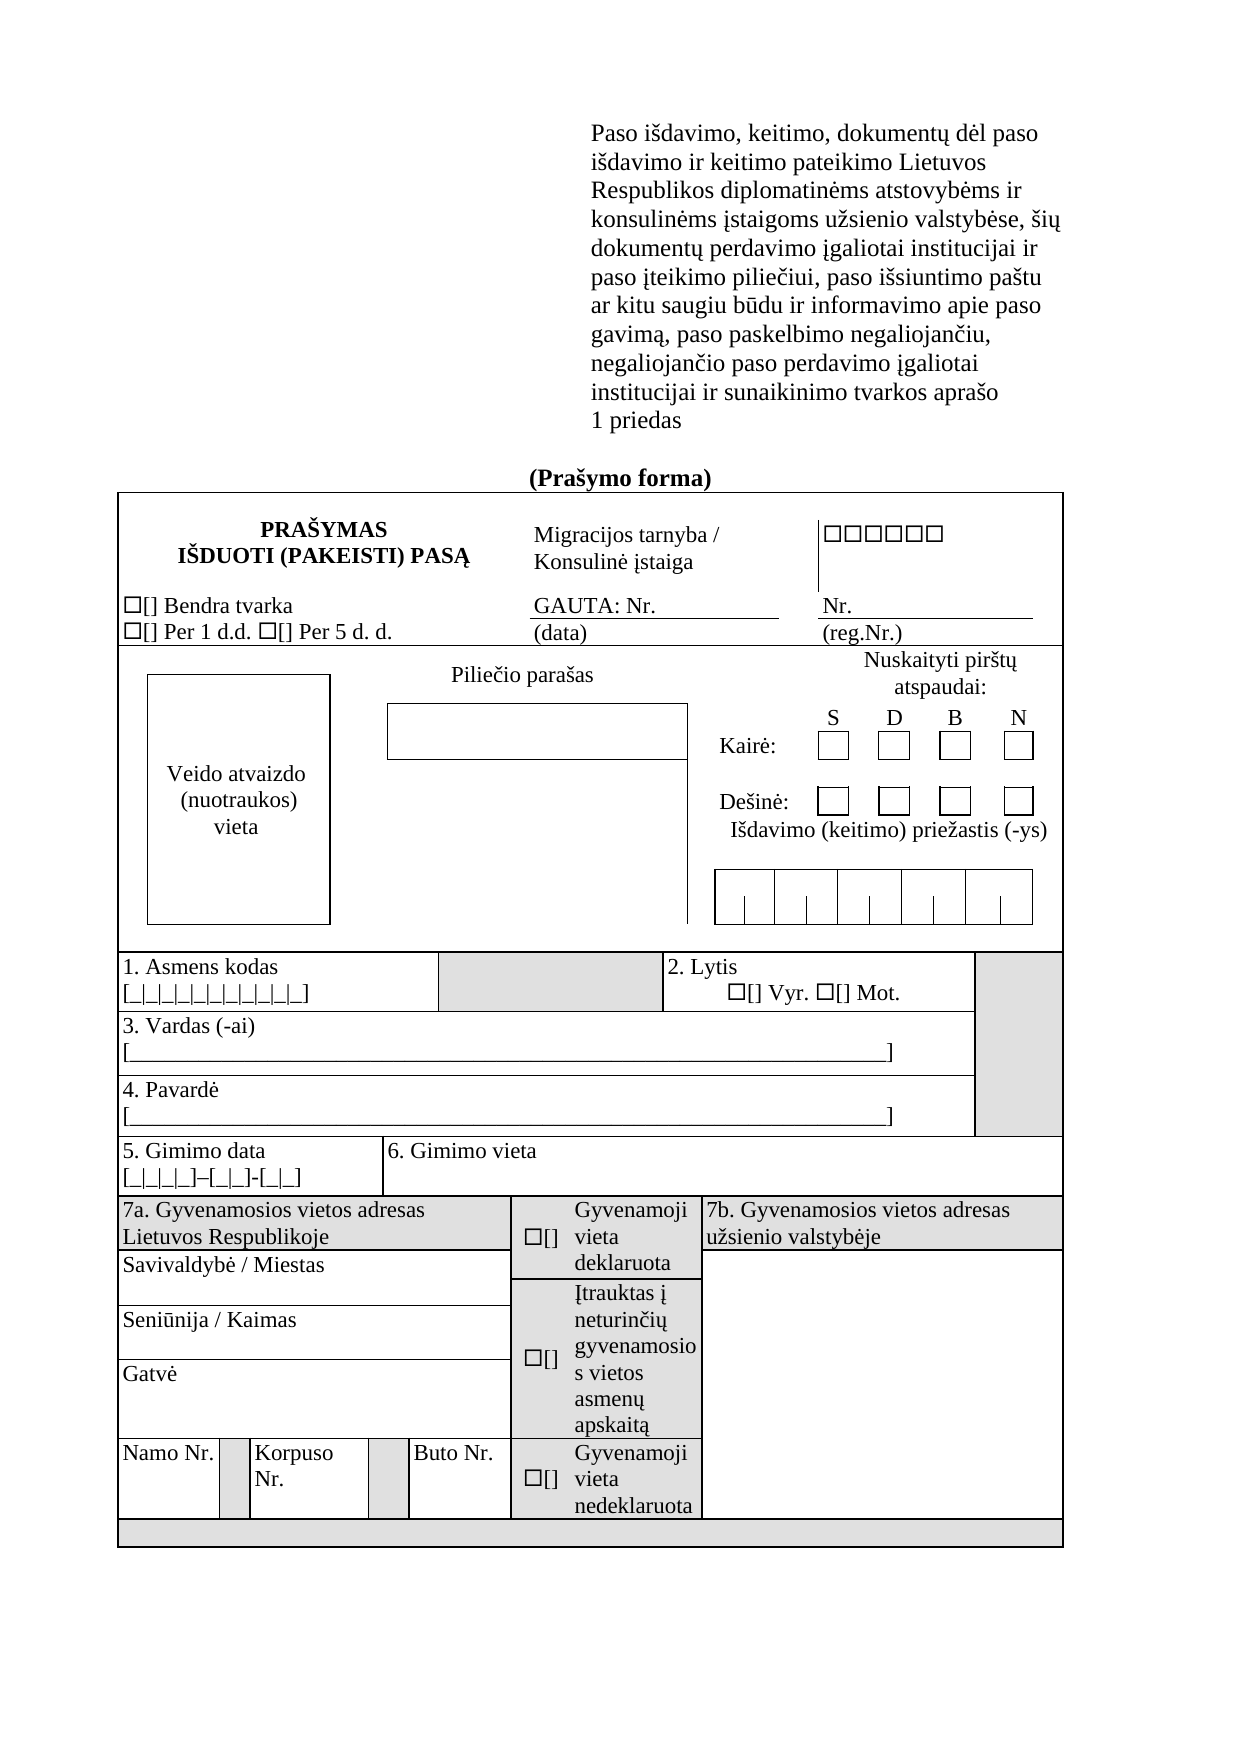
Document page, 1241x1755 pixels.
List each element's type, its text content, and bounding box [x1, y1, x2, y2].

table_cell [779, 592, 818, 618]
text Respublikos diplomatinėms atstovybėms ir [591, 176, 1122, 204]
table_cell 6. Gimimo vieta [384, 1137, 1062, 1195]
table_cell [838, 896, 869, 924]
table_cell Seniūnija / Kaimas [119, 1306, 510, 1359]
text dokumentų perdavimo įgaliotai institucijai ir [591, 233, 1122, 262]
table_cell [1001, 896, 1032, 924]
text negaliojančio paso perdavimo įgaliotai [591, 348, 1122, 377]
table_cell [849, 703, 879, 731]
text Paso išdavimo, keitimo, dokumentų dėl paso [591, 118, 1122, 147]
table_cell [818, 760, 848, 786]
table_cell [971, 731, 1004, 758]
table_cell Išdavimo (keitimo) priežastis (-ys) [715, 814, 1062, 869]
table_cell 5. Gimimo data [_|_|_|_]–[_|_]-[_|_] [119, 1137, 382, 1195]
table_cell GAUTA: Nr. [530, 592, 779, 618]
table_header [530, 493, 818, 520]
table_cell 2. Lytis [] Vyr. [] Mot. [664, 953, 974, 1011]
table_cell [119, 924, 1062, 951]
table_cell [819, 788, 848, 814]
table_cell [] Bendra tvarka [] Per 1 d.d. [] Per 5 d. d. [119, 592, 529, 645]
table_cell [1033, 869, 1062, 896]
text 1 priedas [591, 406, 1122, 434]
table_cell Nr. [818, 592, 1033, 618]
table_cell (data) [530, 619, 779, 645]
table_cell Gatvė [119, 1360, 510, 1438]
table_cell [119, 1520, 1062, 1546]
table_header [818, 493, 1062, 520]
table_cell [934, 896, 965, 924]
table_cell [715, 703, 818, 731]
table_cell [879, 760, 909, 786]
table_cell Korpuso Nr. [251, 1439, 368, 1518]
table_cell [976, 953, 1062, 1136]
table_cell (reg.Nr.) [818, 618, 1062, 645]
table_cell [970, 759, 1004, 786]
text ar kitu saugiu būdu ir informavimo apie paso [591, 291, 1122, 319]
table_cell [] [512, 1439, 570, 1518]
table_cell [941, 788, 970, 814]
table_cell [870, 896, 901, 924]
table_cell [940, 760, 970, 786]
table_cell [966, 896, 1000, 924]
text institucijai ir sunaikinimo tvarkos aprašo [591, 377, 1122, 406]
table_cell [849, 786, 878, 814]
table_cell [966, 870, 1032, 896]
table_cell Įtrauktas į neturinčių gyvenamosios vietos asmenų apskaitą [570, 1280, 701, 1438]
text (Prašymo forma) [118, 463, 1122, 492]
text gavimą, paso paskelbimo negaliojančiu, [591, 319, 1122, 348]
table_cell Veido atvaizdo (nuotraukos) vieta [148, 675, 329, 924]
table_cell D [879, 703, 909, 731]
table_cell [849, 731, 878, 758]
table_cell [1005, 732, 1032, 758]
table_cell Migracijos tarnyba / Konsulinė įstaiga [530, 520, 818, 592]
table_cell [910, 731, 939, 758]
table_cell [148, 646, 330, 674]
table_cell Dešinė: [715, 786, 817, 814]
table_cell [716, 870, 774, 896]
table_cell [910, 786, 939, 814]
table_cell [849, 759, 879, 786]
table_cell [388, 760, 687, 924]
table_cell Nuskaityti pirštų atspaudai: [818, 646, 1062, 703]
table_cell Namo Nr. [119, 1439, 219, 1518]
table_cell 3. Vardas (-ai) [__________________________________________________________________] [119, 1012, 974, 1074]
table_cell [] [512, 1280, 570, 1438]
table_cell Savivaldybė / Miestas [119, 1251, 510, 1304]
table_cell [369, 1439, 408, 1518]
table_cell [775, 870, 837, 896]
table_cell [][][][][][] [819, 520, 1062, 592]
text išdavimo ir keitimo pateikimo Lietuvos [591, 147, 1122, 176]
table_cell [] [512, 1197, 570, 1278]
table_cell [745, 896, 774, 924]
table_cell [388, 704, 687, 758]
table_cell [880, 788, 909, 814]
table_cell Piliečio parašas [330, 646, 715, 703]
table_cell S [818, 703, 848, 731]
table_cell [807, 896, 837, 924]
table_cell 1. Asmens kodas [_|_|_|_|_|_|_|_|_|_|_] [119, 953, 438, 1011]
table_cell [715, 646, 818, 703]
table_cell [220, 1439, 249, 1518]
text paso įteikimo piliečiui, paso išsiuntimo paštu [591, 262, 1122, 291]
table_cell [1033, 703, 1062, 814]
table_header PRAŠYMAS IŠDUOTI (PAKEISTI) PASĄ [119, 493, 529, 592]
table_cell [971, 786, 1004, 814]
table_cell [970, 703, 1004, 731]
table_cell Gyvenamoji vieta deklaruota [570, 1197, 701, 1278]
table_cell Gyvenamoji vieta nedeklaruota [570, 1439, 701, 1518]
table_cell [879, 732, 909, 758]
text konsulinėms įstaigoms užsienio valstybėse, šių [591, 204, 1122, 233]
table_cell [909, 759, 940, 786]
table_cell [331, 703, 387, 924]
table_cell [1005, 788, 1032, 814]
table_cell [703, 1251, 1062, 1518]
table_cell [1005, 760, 1033, 786]
table_cell [439, 953, 662, 1011]
table_cell [716, 896, 744, 924]
table_cell 7a. Gyvenamosios vietos adresas Lietuvos Respublikoje [119, 1197, 510, 1249]
table_cell N [1005, 703, 1033, 731]
table_cell B [940, 703, 970, 731]
table_cell [902, 870, 965, 896]
table_cell [779, 618, 818, 645]
table_cell [1033, 896, 1062, 924]
table_cell [119, 646, 148, 924]
table_cell [775, 896, 806, 924]
table_cell 4. Pavardė [__________________________________________________________________] [119, 1076, 974, 1136]
table_cell Kairė: [715, 731, 818, 758]
table_cell [909, 703, 940, 731]
table_cell [838, 870, 901, 896]
table_cell [715, 759, 818, 786]
table_cell [688, 703, 715, 924]
table_cell 7b. Gyvenamosios vietos adresas užsienio valstybėje [703, 1197, 1062, 1249]
table_cell [902, 896, 933, 924]
table_cell [1033, 592, 1062, 618]
table_cell [819, 732, 848, 758]
table_cell Buto Nr. [410, 1439, 510, 1518]
table_cell [941, 732, 970, 758]
